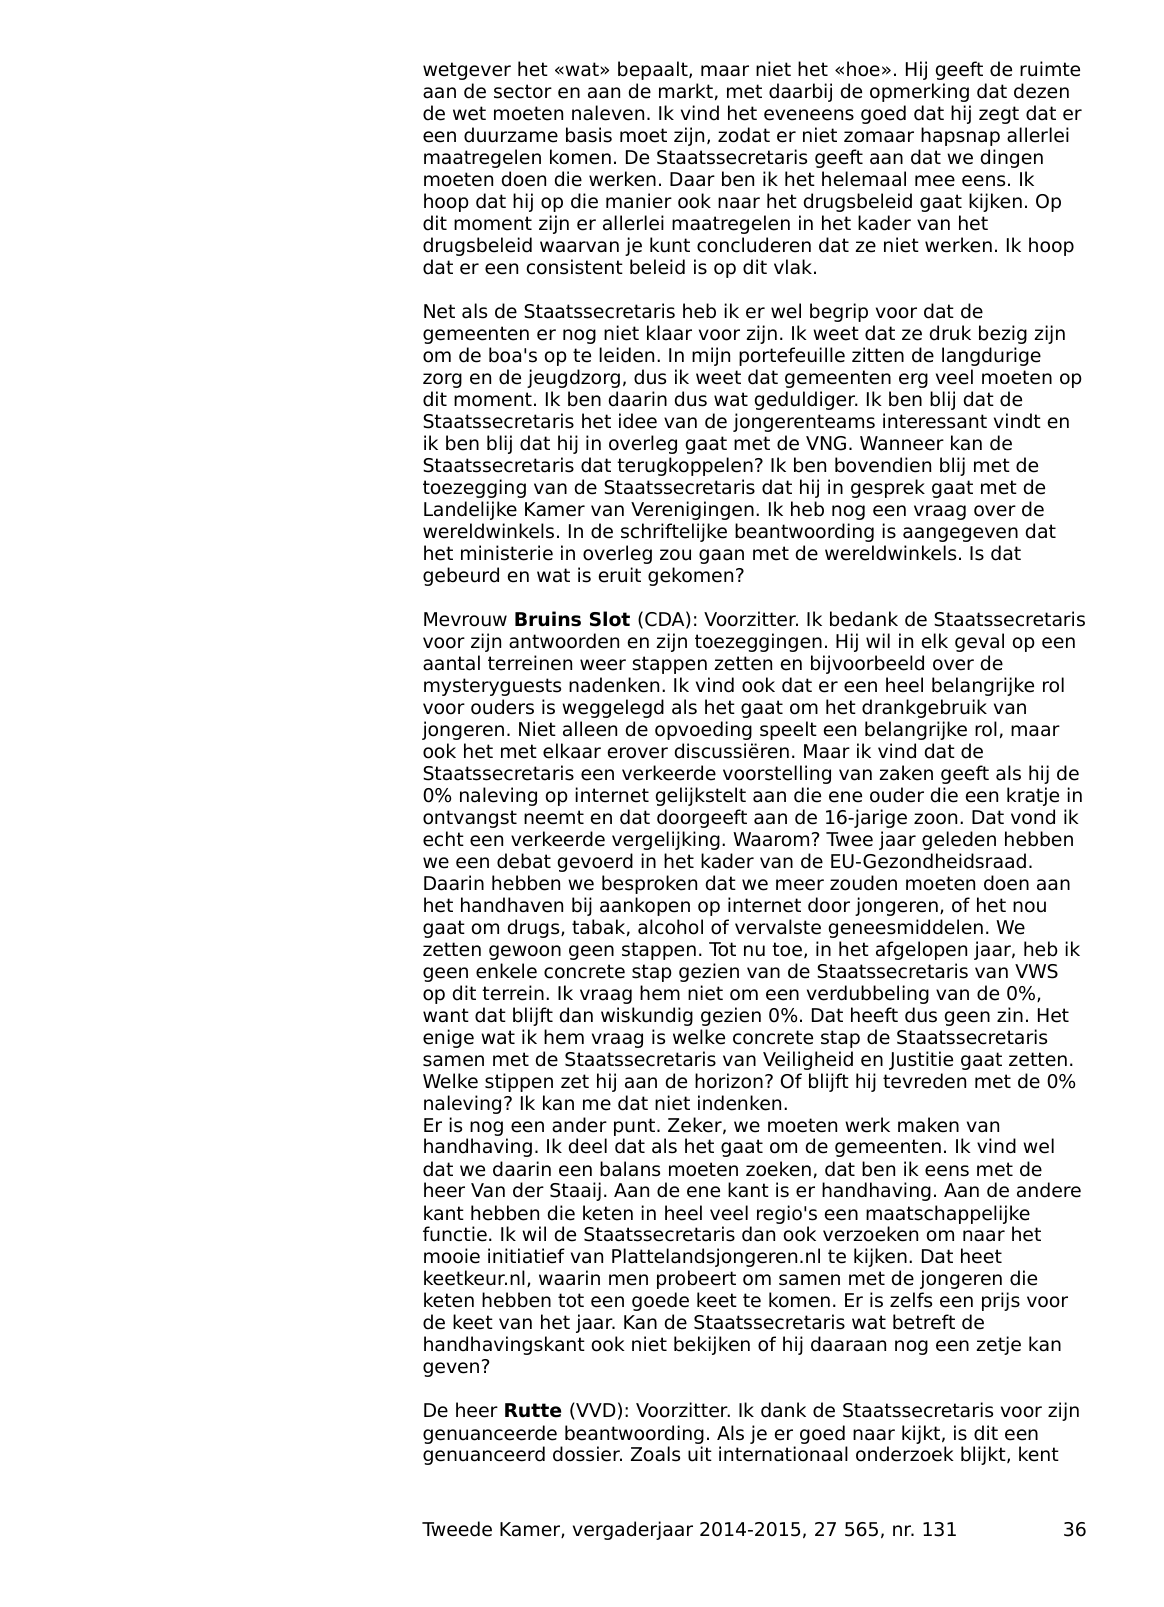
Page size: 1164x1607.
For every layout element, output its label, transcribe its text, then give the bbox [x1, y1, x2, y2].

text Mevrouw Bruins Slot (CDA): Voorzitter. Ik bedank de Staatssecretaris voor zijn antwoorden en zijn toezeggingen. Hij wil in elk geval op een aantal terreinen weer stappen zetten en bijvoorbeeld over de mysteryguests nadenken. Ik vind ook dat er een heel belangrijke rol voor ouders is weggelegd als het gaat om het drankgebruik van jongeren. Niet alleen de opvoeding speelt een belangrijke rol, maar ook het met elkaar erover discussiëren. Maar ik vind dat de Staatssecretaris een verkeerde voorstelling van zaken geeft als hij de 0% naleving op internet gelijkstelt aan die ene ouder die een kratje in ontvangst neemt en dat doorgeeft aan de 16-jarige zoon. Dat vond ik echt een verkeerde vergelijking. Waarom? Twee jaar geleden hebben we een debat gevoerd in het kader van de EU-Gezondheidsraad. Daarin hebben we besproken dat we meer zouden moeten doen aan het handhaven bij aankopen op internet door jongeren, of het nou gaat om drugs, tabak, alcohol of vervalste geneesmiddelen. We zetten gewoon geen stappen. Tot nu toe, in het afgelopen jaar, heb ik geen enkele concrete stap gezien van de Staatssecretaris van VWS op dit terrein. Ik vraag hem niet om een verdubbeling van de 0%, want dat blijft dan wiskundig gezien 0%. Dat heeft dus geen zin. Het enige wat ik hem vraag is welke concrete stap de Staatssecretaris samen met de Staatssecretaris van Veiligheid en Justitie gaat zetten. Welke stippen zet hij aan de horizon? Of blijft hij tevreden met de 0% naleving? Ik kan me dat niet indenken. [422, 609, 1087, 1114]
text Er is nog een ander punt. Zeker, we moeten werk maken van handhaving. Ik deel dat als het gaat om de gemeenten. Ik vind wel dat we daarin een balans moeten zoeken, dat ben ik eens met de heer Van der Staaij. Aan de ene kant is er handhaving. Aan de andere kant hebben die keten in heel veel regio's een maatschappelijke functie. Ik wil de Staatssecretaris dan ook verzoeken om naar het mooie initiatief van Plattelandsjongeren.nl te kijken. Dat heet keetkeur.nl, waarin men probeert om samen met de jongeren die keten hebben tot een goede keet te komen. Er is zelfs een prijs voor de keet van het jaar. Kan de Staatssecretaris wat betreft de handhavingskant ook niet bekijken of hij daaraan nog een zetje kan geven? [422, 1114, 1087, 1378]
text Net als de Staatssecretaris heb ik er wel begrip voor dat de gemeenten er nog niet klaar voor zijn. Ik weet dat ze druk bezig zijn om de boa's op te leiden. In mijn portefeuille zitten de langdurige zorg en de jeugdzorg, dus ik weet dat gemeenten erg veel moeten op dit moment. Ik ben daarin dus wat geduldiger. Ik ben blij dat de Staatssecretaris het idee van de jongerenteams interessant vindt en ik ben blij dat hij in overleg gaat met de VNG. Wanneer kan de Staatssecretaris dat terugkoppelen? Ik ben bovendien blij met de toezegging van de Staatssecretaris dat hij in gesprek gaat met de Landelijke Kamer van Verenigingen. Ik heb nog een vraag over de wereldwinkels. In de schriftelijke beantwoording is aangegeven dat het ministerie in overleg zou gaan met de wereldwinkels. Is dat gebeurd en wat is eruit gekomen? [422, 301, 1087, 587]
text De heer Rutte (VVD): Voorzitter. Ik dank de Staatssecretaris voor zijn genuanceerde beantwoording. Als je er goed naar kijkt, is dit een genuanceerd dossier. Zoals uit internationaal onderzoek blijkt, kent [422, 1400, 1087, 1466]
text wetgever het «wat» bepaalt, maar niet het «hoe». Hij geeft de ruimte aan de sector en aan de markt, met daarbij de opmerking dat dezen de wet moeten naleven. Ik vind het eveneens goed dat hij zegt dat er een duurzame basis moet zijn, zodat er niet zomaar hapsnap allerlei maatregelen komen. De Staatssecretaris geeft aan dat we dingen moeten doen die werken. Daar ben ik het helemaal mee eens. Ik hoop dat hij op die manier ook naar het drugsbeleid gaat kijken. Op dit moment zijn er allerlei maatregelen in het kader van het drugsbeleid waarvan je kunt concluderen dat ze niet werken. Ik hoop dat er een consistent beleid is op dit vlak. [422, 59, 1087, 279]
